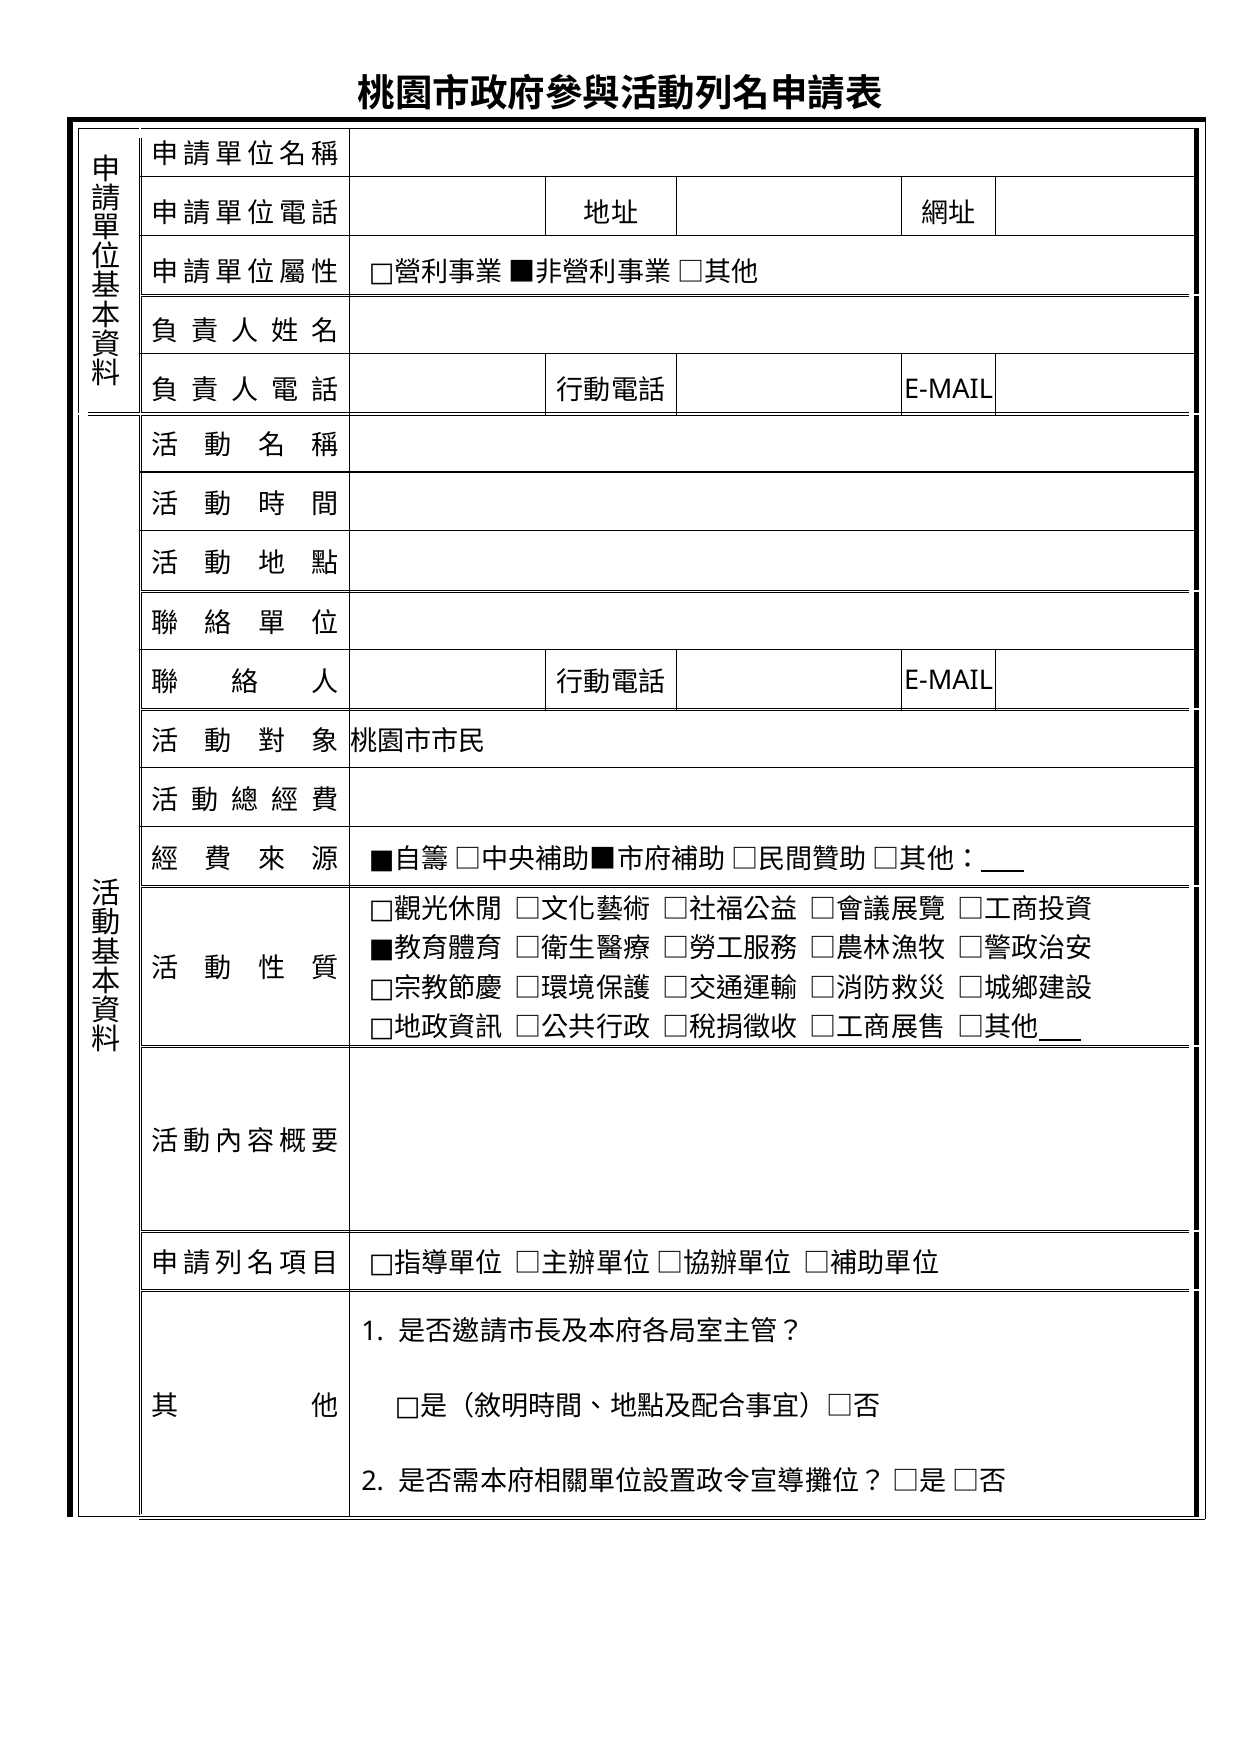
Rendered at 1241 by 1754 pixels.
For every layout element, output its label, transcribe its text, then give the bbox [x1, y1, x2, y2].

table_cell [677, 177, 901, 235]
table_cell 申請列名項目 [142, 1233, 349, 1289]
table_cell [350, 354, 545, 412]
text 桃園市政府參與活動列名申請表 [89, 63, 1152, 117]
table_cell 聯絡單位 [142, 593, 349, 648]
table_cell [350, 768, 1194, 826]
table_cell □營利事業 ■非營利事業 □其他 [350, 236, 1194, 294]
table_cell 桃園市市民 [350, 708, 1199, 767]
table_cell 活動總經費 [142, 768, 349, 826]
table_cell 活動性質 [142, 888, 349, 1044]
table_cell 活動時間 [142, 473, 349, 530]
table_cell 負責人電話 [142, 354, 349, 412]
table_cell E-MAIL [902, 354, 995, 412]
table_header [350, 129, 1194, 176]
table_cell □指導單位 □主辦單位 □協辦單位 □補助單位 [350, 1230, 1199, 1289]
table_cell [350, 412, 1199, 471]
table_cell [677, 650, 901, 708]
table_header [350, 122, 1199, 128]
table_cell [677, 354, 901, 412]
table_cell ■自籌 □中央補助■市府補助 □民間贊助 □其他： [350, 827, 1194, 885]
table_cell □觀光休閒 □文化藝術 □社福公益 □會議展覽 □工商投資 ■教育體育 □衛生醫療 □勞工服務 □農林漁牧 □警政治安 □宗教節慶 □環境保護 □交通運輸 □消防救災 □城鄉建設 □地政資訊 □公共行政 □稅捐徵收 □工商展售 □其他 [350, 885, 1199, 1044]
table_cell 活動內容概要 [142, 1048, 349, 1230]
table_cell 活動基本資料 [73, 412, 140, 1516]
table_cell 負責人姓名 [142, 297, 349, 353]
table_header 申請單位名稱 [140, 122, 350, 176]
table_cell [350, 1045, 1199, 1230]
table_cell 活動對象 [142, 711, 349, 767]
table_cell [350, 177, 545, 235]
table_cell 活動名稱 [142, 416, 349, 471]
table_cell [996, 650, 1194, 708]
table_cell 活動地點 [142, 531, 349, 589]
table_cell 經費來源 [142, 827, 349, 885]
table_cell [996, 354, 1194, 412]
table_cell [350, 590, 1199, 648]
table_cell [350, 473, 1194, 530]
table_cell [350, 531, 1194, 589]
table_cell 申請單位電話 [142, 177, 349, 235]
table_cell 行動電話 [546, 650, 676, 708]
table_cell E-MAIL [902, 650, 995, 708]
table_cell 網址 [902, 177, 995, 235]
table_cell 是否邀請市長及本府各局室主管？ □是（敘明時間、地點及配合事宜）□否 是否需本府相關單位設置政令宣導攤位？ □是 □否 [350, 1289, 1199, 1516]
table_cell 申請單位屬性 [142, 236, 349, 294]
table_cell [350, 650, 545, 708]
table_cell [996, 177, 1194, 235]
table_cell 地址 [546, 177, 676, 235]
table_header 申請單位基本資料 [73, 122, 140, 412]
table_cell 行動電話 [546, 354, 676, 412]
table_cell 其他 [140, 1289, 349, 1516]
table_cell [350, 294, 1199, 353]
table_cell 聯絡人 [142, 650, 349, 708]
